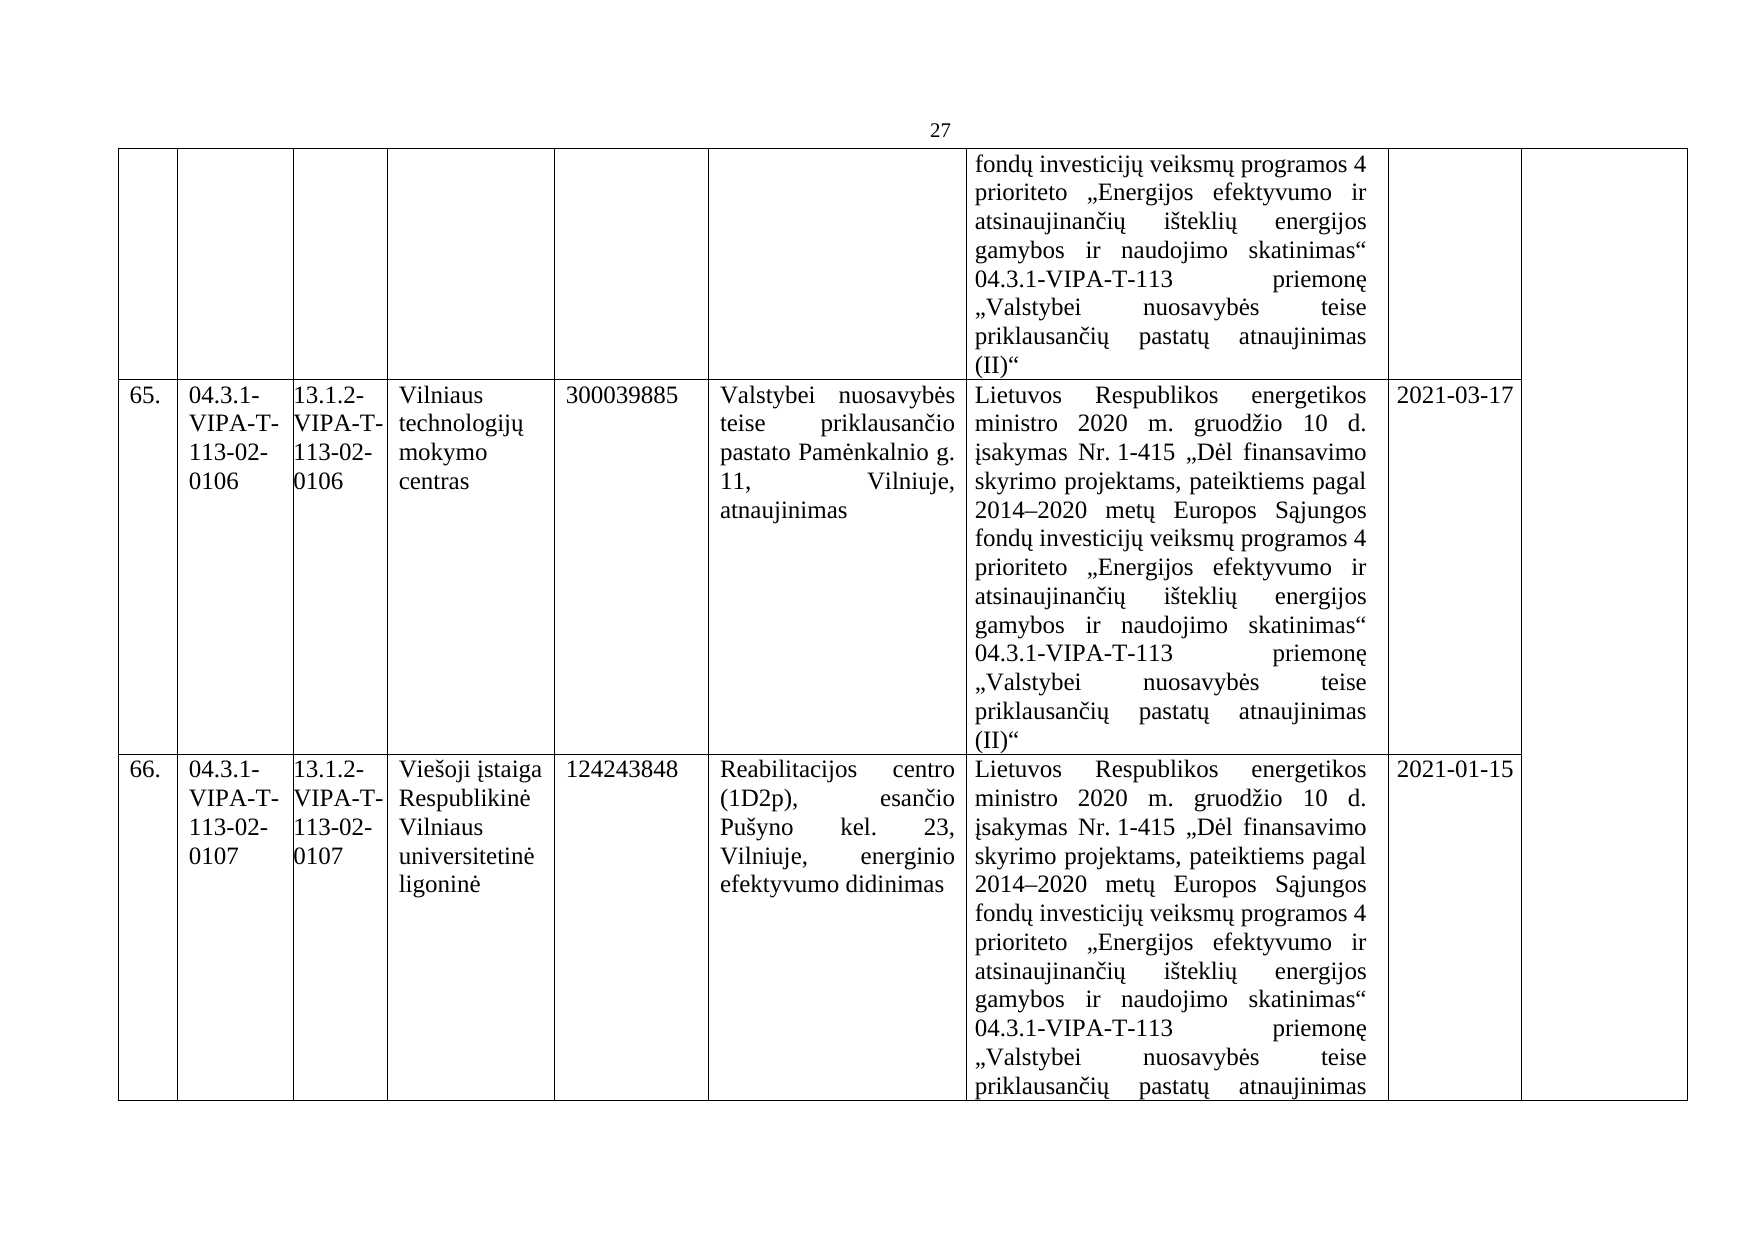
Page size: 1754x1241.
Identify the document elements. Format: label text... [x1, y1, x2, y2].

table_cell [178, 149, 293, 379]
table_cell Valstybei nuosavybės teise priklausančio pastato Pamėnkalnio g. 11, Vilniuje, atnaujinimas [709, 380, 966, 753]
table_cell 04.3.1-VIPA-T-113-02-0106 [178, 380, 293, 753]
table_cell Vilniaus technologijų mokymo centras [388, 380, 554, 753]
table_cell 13.1.2-VIPA-T-113-02-0106 [294, 380, 387, 753]
table_cell [1522, 149, 1687, 1099]
table_cell [294, 149, 387, 379]
table_cell 124243848 [555, 755, 708, 1099]
table_cell 66. [119, 755, 177, 1099]
table_cell [555, 149, 708, 379]
table_cell 13.1.2-VIPA-T-113-02-0107 [294, 755, 387, 1099]
table_cell 2021-03-17 [1389, 380, 1521, 753]
table_cell 04.3.1-VIPA-T-113-02-0107 [178, 755, 293, 1099]
table_cell Viešoji įstaiga Respublikinė Vilniaus universitetinė ligoninė [388, 755, 554, 1099]
table_cell [119, 149, 177, 379]
table_cell 65. [119, 380, 177, 753]
table_cell [1389, 149, 1521, 379]
table_cell [709, 149, 966, 379]
table_cell [388, 149, 554, 379]
table_cell 300039885 [555, 380, 708, 753]
table_cell Lietuvos Respublikos energetikos ministro 2020 m. gruodžio 10 d. įsakymas Nr. 1-415 „Dėl finansavimo skyrimo projektams, pateiktiems pagal 2014–2020 metų Europos Sąjungos fondų investicijų veiksmų programos 4 prioriteto „Energijos efektyvumo ir atsinaujinančių išteklių energijos gamybos ir naudojimo skatinimas“ 04.3.1-VIPA-T-113 priemonę „Valstybei nuosavybės teise priklausančių pastatų atnaujinimas (II)“ [967, 380, 1388, 753]
table_cell Lietuvos Respublikos energetikos ministro 2020 m. gruodžio 10 d. įsakymas Nr. 1-415 „Dėl finansavimo skyrimo projektams, pateiktiems pagal 2014–2020 metų Europos Sąjungos fondų investicijų veiksmų programos 4 prioriteto „Energijos efektyvumo ir atsinaujinančių išteklių energijos gamybos ir naudojimo skatinimas“ 04.3.1-VIPA-T-113 priemonę „Valstybei nuosavybės teise priklausančių pastatų atnaujinimas [967, 755, 1388, 1099]
table_cell Reabilitacijos centro (1D2p), esančio Pušyno kel. 23, Vilniuje, energinio efektyvumo didinimas [709, 755, 966, 1099]
table_cell 2021-01-15 [1389, 755, 1521, 1099]
table_cell fondų investicijų veiksmų programos 4 prioriteto „Energijos efektyvumo ir atsinaujinančių išteklių energijos gamybos ir naudojimo skatinimas“ 04.3.1-VIPA-T-113 priemonę „Valstybei nuosavybės teise priklausančių pastatų atnaujinimas (II)“ [967, 149, 1388, 379]
